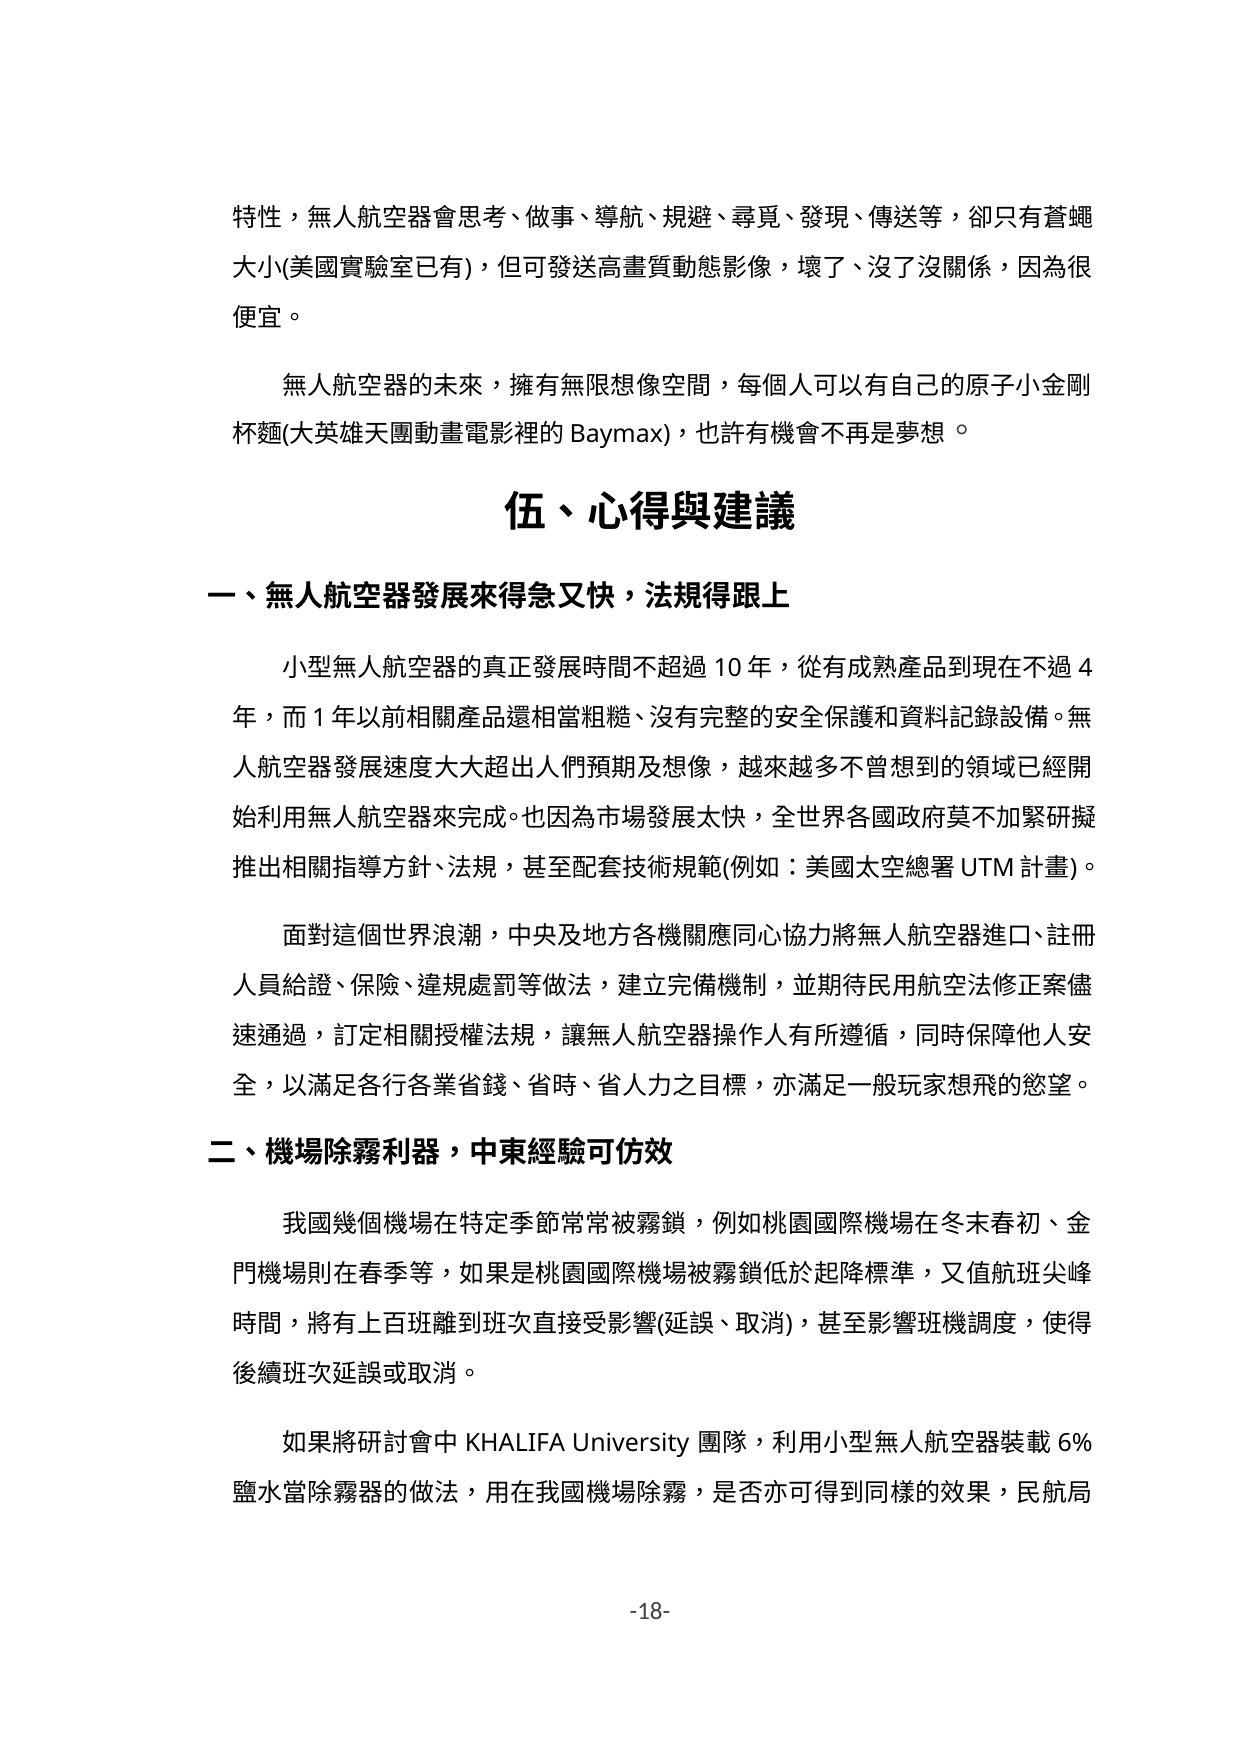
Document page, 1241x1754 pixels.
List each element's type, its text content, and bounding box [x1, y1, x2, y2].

text 面對這個世界浪潮，中央及地方各機關應同心協力將無人航空器進口、註冊、人員給證、保險、違規處罰等做法，建立完備機制，並期待民用航空法修正案儘速通過，訂定相關授權法規，讓無人航空器操作人有所遵循，同時保障他人安全，以滿足各行各業省錢、省時、省人力之目標，亦滿足一般玩家想飛的慾望。 [232, 902, 1092, 1102]
text 如果將研討會中KHALIFA University 團隊，利用小型無人航空器裝載6%鹽水當除霧器的做法，用在我國機場除霧，是否亦可得到同樣的效果，民航局 [232, 1408, 1092, 1508]
text 二、機場除霧利器，中東經驗可仿效 [207, 1121, 1092, 1171]
text 無人航空器的未來，擁有無限想像空間，每個人可以有自己的原子小金剛、杯麵(大英雄天團動畫電影裡的Baymax)，也許有機會不再是夢想。 [232, 352, 1092, 452]
text 小型無人航空器的真正發展時間不超過10年，從有成熟產品到現在不過4年，而1年以前相關產品還相當粗糙、沒有完整的安全保護和資料記錄設備。無人航空器發展速度大大超出人們預期及想像，越來越多不曾想到的領域已經開始利用無人航空器來完成。也因為市場發展太快，全世界各國政府莫不加緊研擬、推出相關指導方針、法規，甚至配套技術規範(例如：美國太空總署UTM計畫)。 [232, 633, 1092, 883]
text 可以再進一步想像，由於物聯網( 可利用無人航空器搭載熱成像、壓力、音頻、輻射、化學、生物、成像等各種傳感器接入互聯網)、先進電池技術、自動化軟體及人工智能技術增長，無人航空器將具有「智能、自治」能力，「微型、廉價」特性，無人航空器會思考、做事、導航、規避、尋覓、發現、傳送等，卻只有蒼蠅大小(美國實驗室已有)，但可發送高畫質動態影像，壞了、沒了沒關係，因為很便宜。 [232, 183, 1092, 333]
text 我國幾個機場在特定季節常常被霧鎖，例如桃園國際機場在冬末春初、金門機場則在春季等，如果是桃園國際機場被霧鎖低於起降標準，又值航班尖峰時間，將有上百班離到班次直接受影響(延誤、取消)，甚至影響班機調度，使得後續班次延誤或取消。 [232, 1189, 1092, 1389]
text 一、無人航空器發展來得急又快，法規得跟上 [207, 564, 1092, 614]
text 伍、心得與建議 [207, 471, 1092, 546]
